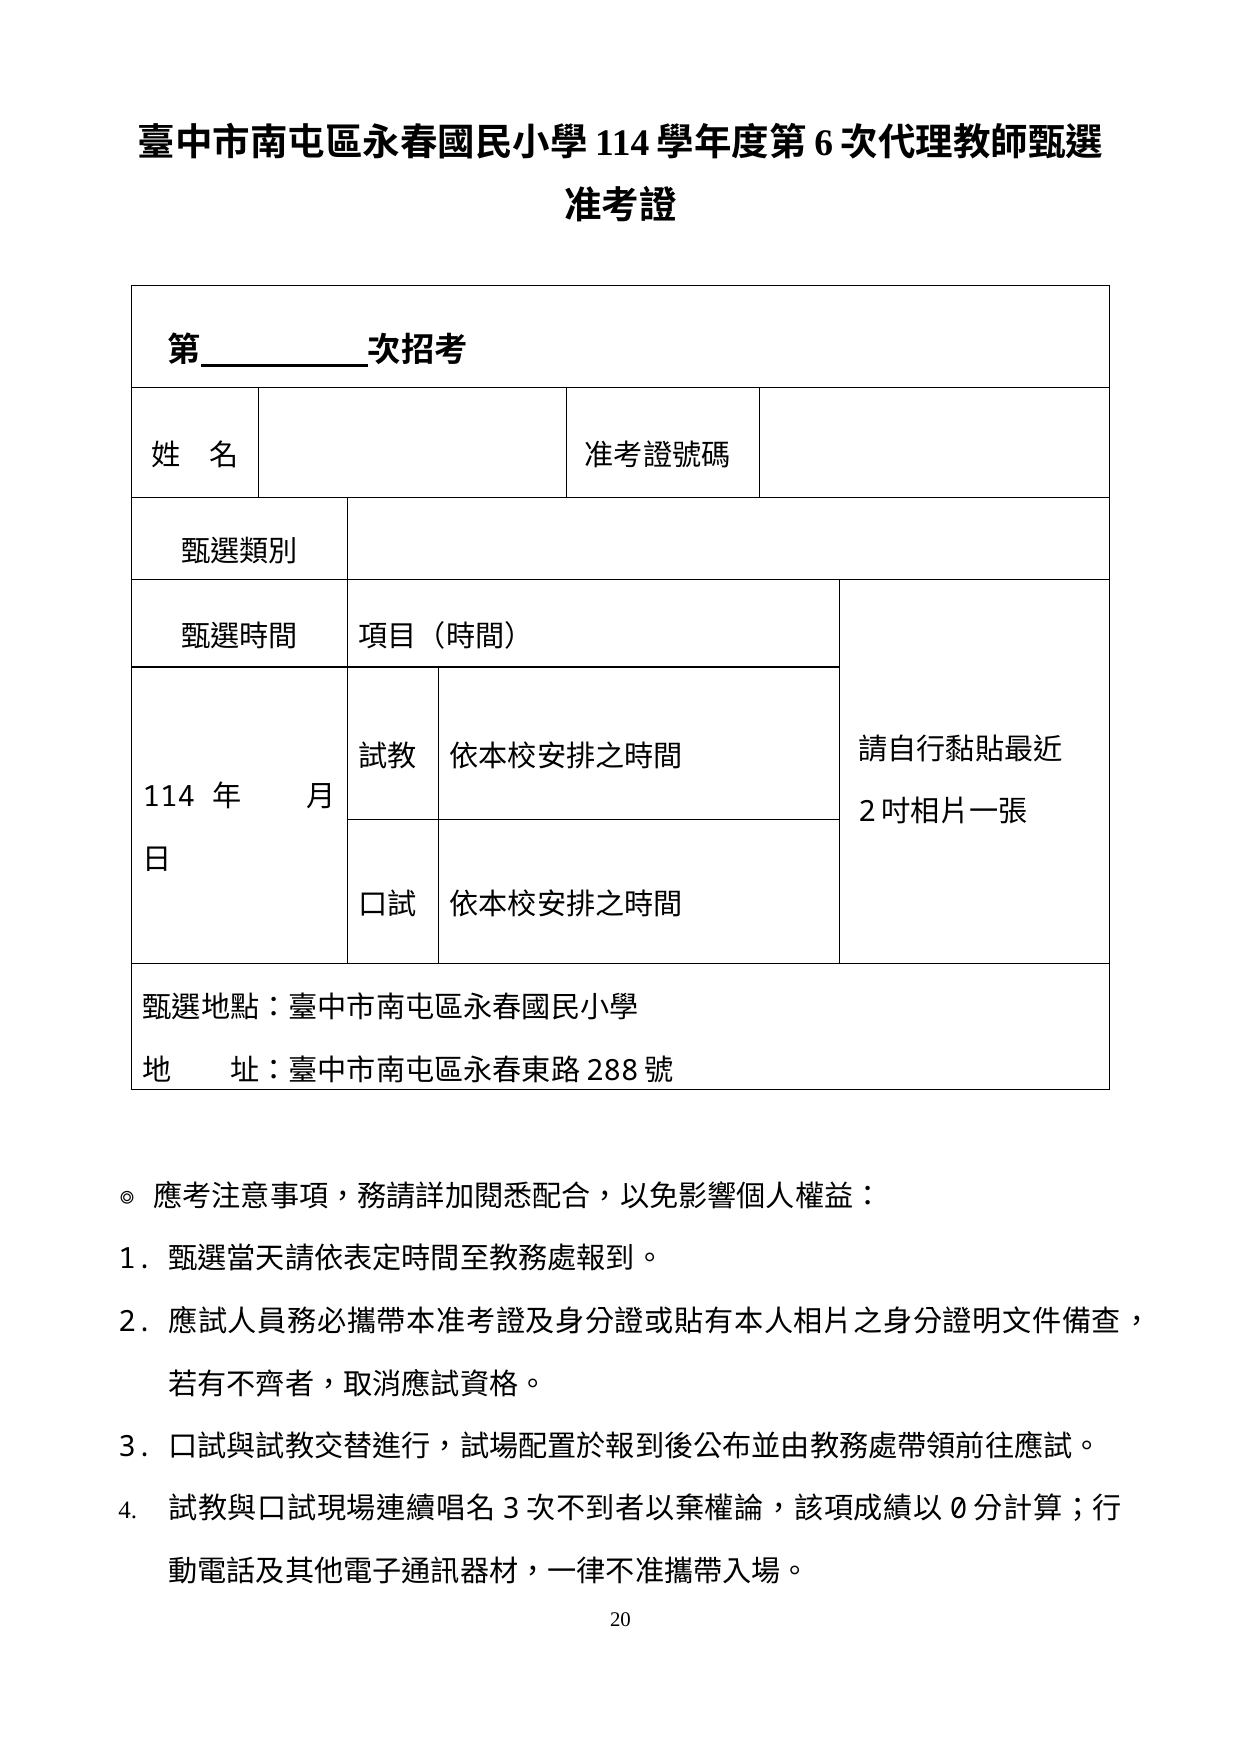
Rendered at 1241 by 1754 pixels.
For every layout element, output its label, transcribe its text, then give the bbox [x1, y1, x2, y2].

list 口試與試教交替進行，試場配置於報到後公布並由教務處帶領前往應試。 [118, 1402, 1122, 1465]
table_cell 甄選地點：臺中市南屯區永春國民小學 地 址：臺中市南屯區永春東路288號 [132, 964, 1109, 1089]
table_cell [760, 388, 1109, 497]
table_cell 甄選時間 [132, 580, 347, 666]
table_cell 114年 月 日 [132, 668, 347, 962]
table_cell 依本校安排之時間 [439, 668, 839, 819]
table_cell 請自行黏貼最近 2吋相片一張 [840, 580, 1109, 962]
list 試教與口試現場連續唱名3次不到者以棄權論，該項成績以0分計算；行動電話及其他電子通訊器材，一律不准攜帶入場。 [118, 1465, 1122, 1590]
list 甄選當天請依表定時間至教務處報到。 [118, 1215, 1122, 1277]
table_cell 准考證號碼 [567, 388, 759, 497]
text ◎ 應考注意事項，務請詳加閱悉配合，以免影響個人權益： [118, 1152, 1122, 1215]
table_cell 依本校安排之時間 [439, 820, 839, 962]
table_header 第 次招考 [132, 286, 1109, 387]
table_cell 甄選類別 [132, 498, 347, 579]
table_cell 試教 [348, 668, 438, 819]
list 應試人員務必攜帶本准考證及身分證或貼有本人相片之身分證明文件備查，若有不齊者，取消應試資格。 [118, 1277, 1122, 1402]
text 准考證 [118, 160, 1122, 223]
table_cell [259, 388, 566, 497]
table_cell 口試 [348, 820, 438, 962]
table_cell 項目（時間） [348, 580, 839, 666]
text 臺中市南屯區永春國民小學114學年度第6次代理教師甄選 [118, 98, 1122, 160]
table_cell [348, 498, 1109, 579]
table_cell 姓 名 [132, 388, 258, 497]
